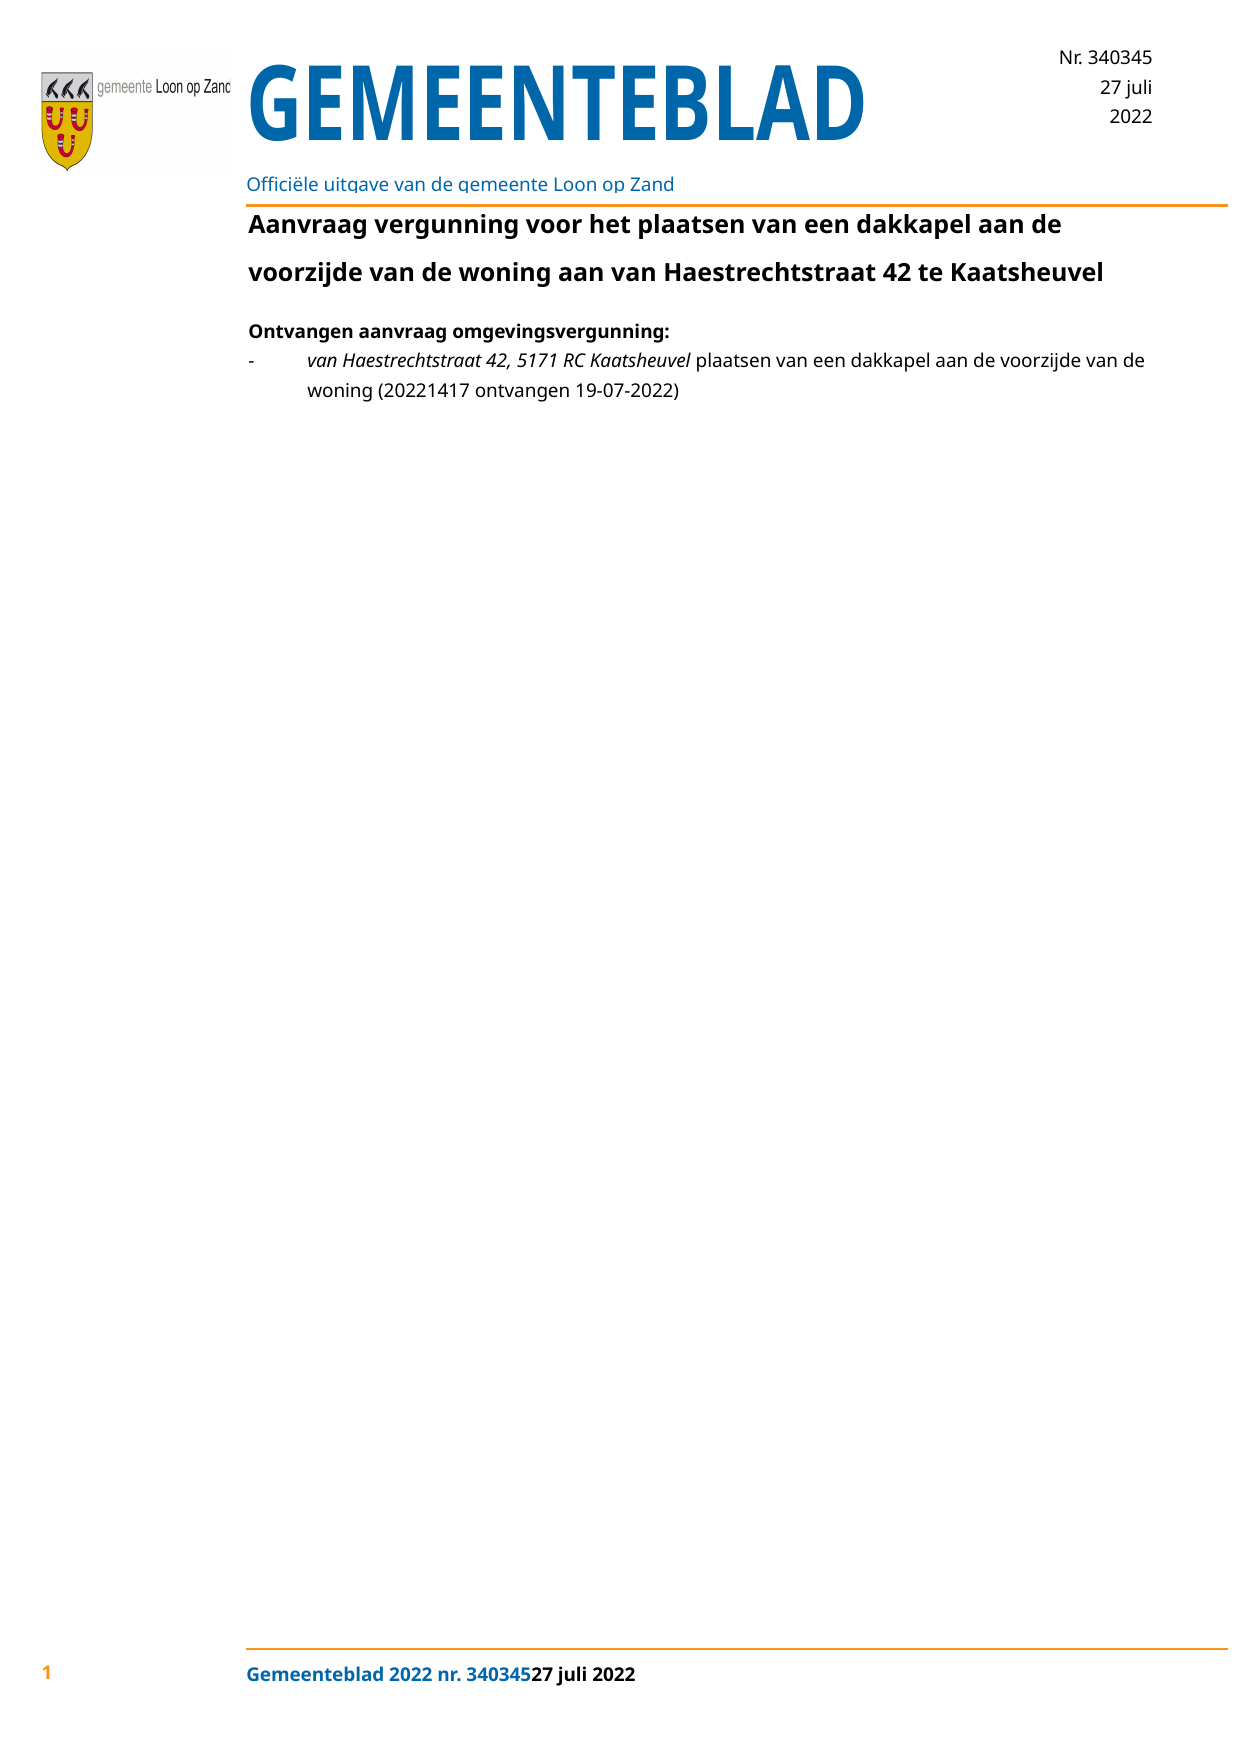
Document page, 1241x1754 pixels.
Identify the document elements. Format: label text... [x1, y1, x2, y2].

picture [41, 47, 231, 172]
text Ontvangen aanvraag omgevingsvergunning: [248, 318, 1152, 344]
text Aanvraag vergunning voor het plaatsen van een dakkapel aan de voorzijde van de woning aan van Haestrechtstraat 42 te Kaatsheuvel [248, 207, 1152, 288]
list van Haestrechtstraat 42, 5171 RC Kaatsheuvel plaatsen van een dakkapel aan de voorzijde van de woning (20221417 ontvangen 19-07-2022) [248, 347, 1152, 403]
